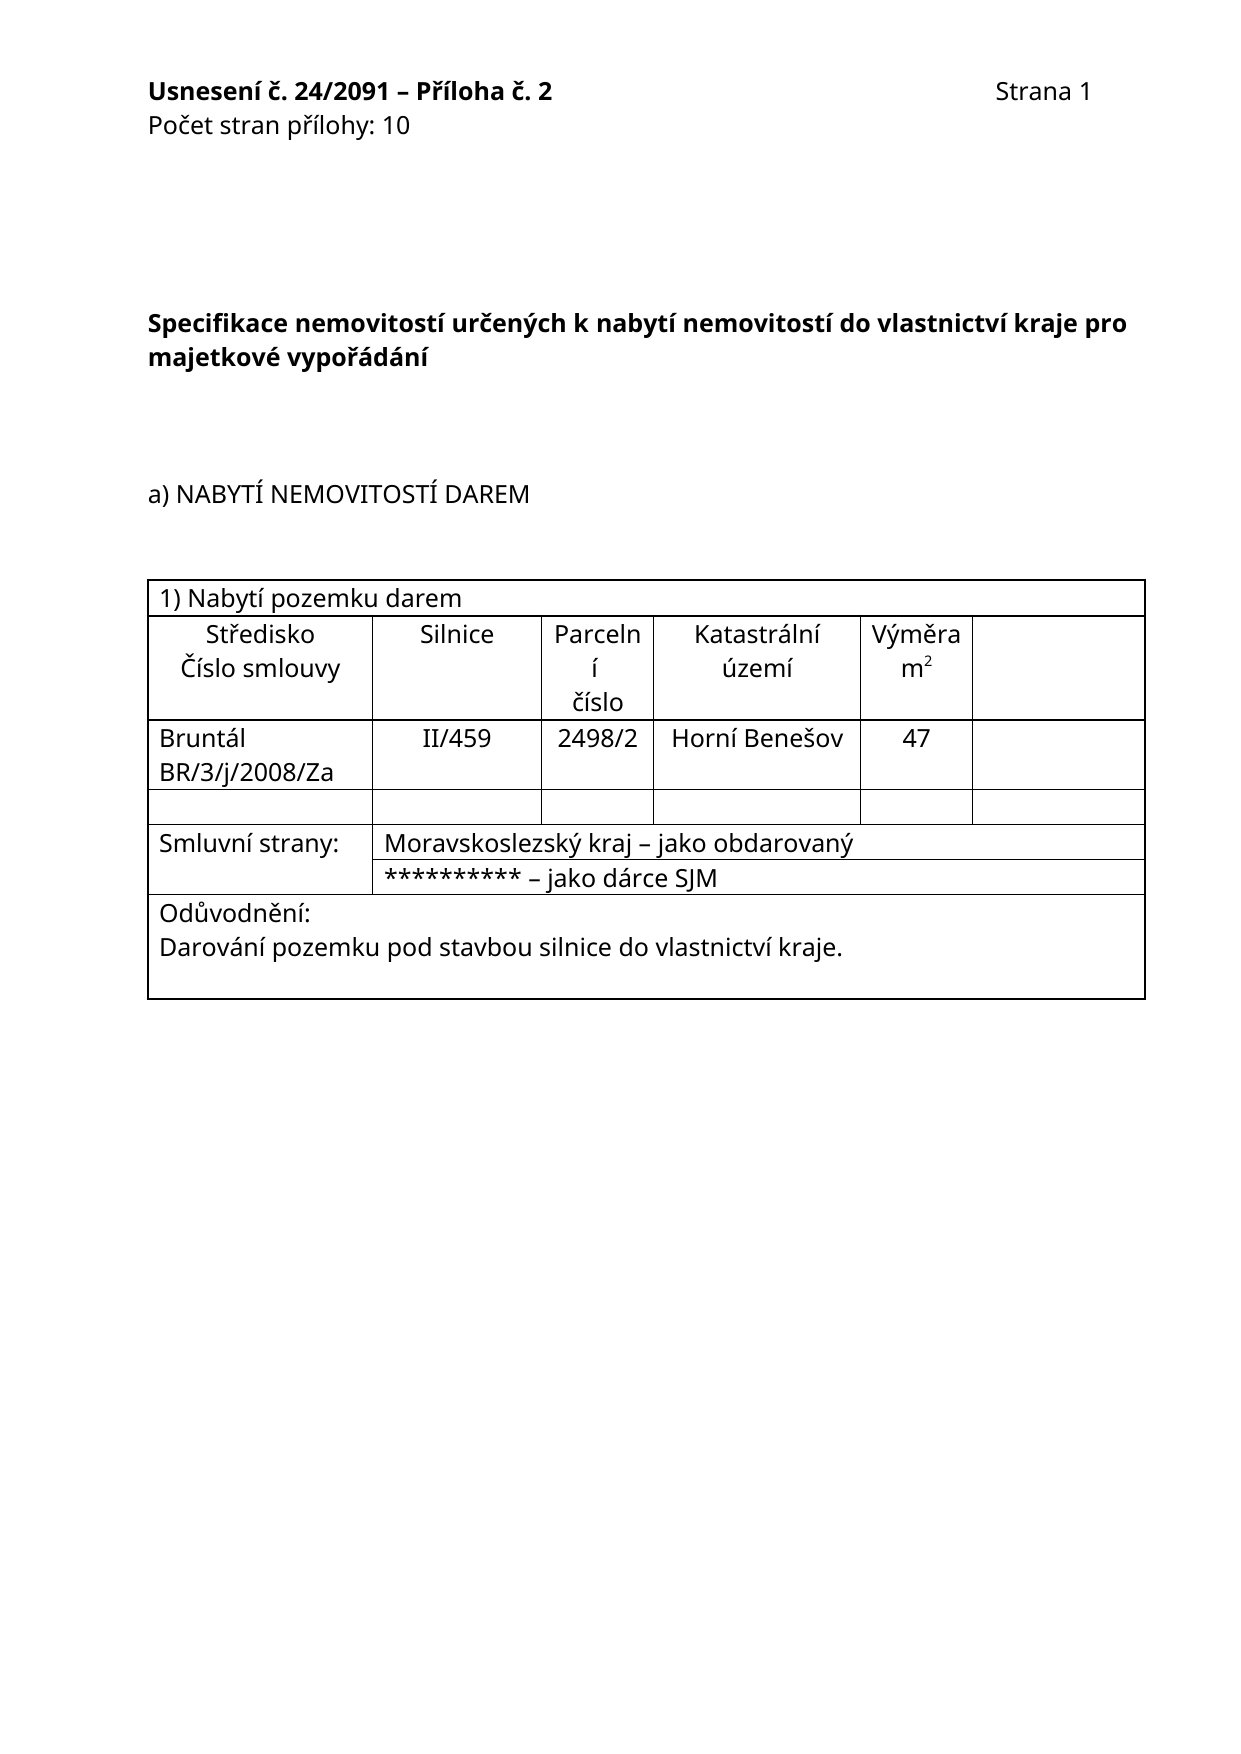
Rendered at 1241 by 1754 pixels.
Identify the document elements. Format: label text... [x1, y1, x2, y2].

table_cell [373, 790, 541, 824]
table_header 1) Nabytí pozemku darem [149, 581, 1144, 614]
table_cell [542, 790, 653, 824]
table_cell Výměra m2 [861, 617, 972, 719]
table_cell Odůvodnění: Darování pozemku pod stavbou silnice do vlastnictví kraje. [149, 895, 1144, 998]
table_cell Smluvní strany: [149, 825, 372, 894]
table_cell Silnice [373, 617, 541, 719]
table_cell [973, 617, 1144, 719]
table_cell [654, 790, 860, 824]
table_cell [973, 790, 1144, 824]
table_cell 47 [861, 721, 972, 789]
table_cell ********** – jako dárce SJM [373, 860, 1144, 894]
table_cell [149, 790, 372, 824]
table_cell [861, 790, 972, 824]
table_cell [973, 721, 1144, 789]
table_header Moravskoslezský kraj – jako obdarovaný [373, 825, 1144, 859]
table_cell Katastrální území [654, 617, 860, 719]
table_cell II/459 [373, 721, 541, 789]
table_cell 2498/2 [542, 721, 653, 789]
subtitle Specifikace nemovitostí určených k nabytí nemovitostí do vlastnictví kraje pro majetkové vypořádání [148, 306, 1128, 374]
table_cell Středisko Číslo smlouvy [149, 617, 372, 719]
text a) NABYTÍ NEMOVITOSTÍ DAREM [148, 476, 1128, 510]
table_cell Horní Benešov [654, 721, 860, 789]
table_cell Parcelní číslo [542, 617, 653, 719]
table_cell Bruntál BR/3/j/2008/Za [149, 721, 372, 789]
